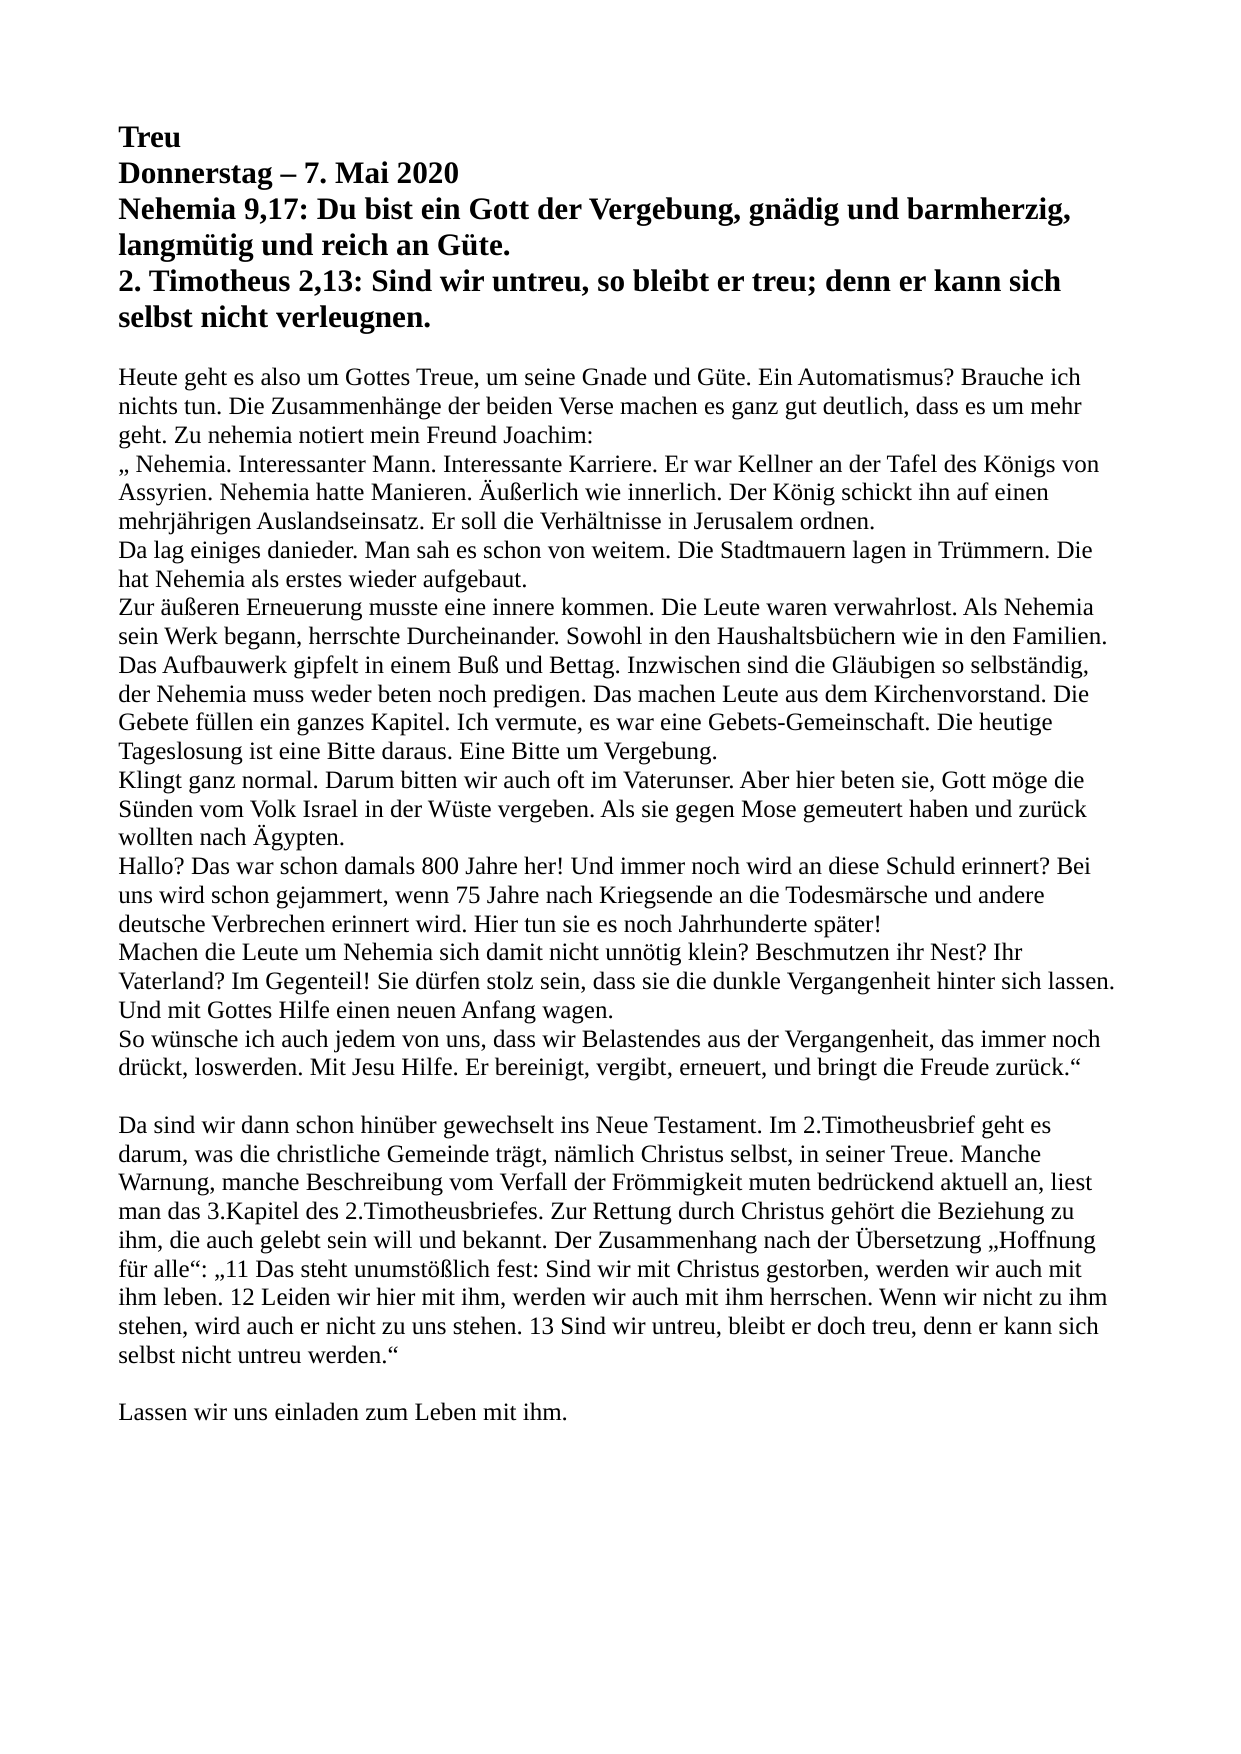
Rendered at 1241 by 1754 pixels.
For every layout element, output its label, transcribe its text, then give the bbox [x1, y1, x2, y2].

text „ Nehemia. Interessanter Mann. Interessante Karriere. Er war Kellner an der Tafel des Königs von Assyrien. Nehemia hatte Manieren. Äußerlich wie innerlich. Der König schickt ihn auf einen mehrjährigen Auslandseinsatz. Er soll die Verhältnisse in Jerusalem ordnen. [118, 449, 1122, 535]
text Das Aufbauwerk gipfelt in einem Buß und Bettag. Inzwischen sind die Gläubigen so selbständig, der Nehemia muss weder beten noch predigen. Das machen Leute aus dem Kirchenvorstand. Die Gebete füllen ein ganzes Kapitel. Ich vermute, es war eine Gebets-Gemeinschaft. Die heutige Tageslosung ist eine Bitte daraus. Eine Bitte um Vergebung. [118, 650, 1122, 765]
text Nehemia 9,17: Du bist ein Gott der Vergebung, gnädig und barmherzig, langmütig und reich an Güte. [118, 190, 1122, 262]
text Klingt ganz normal. Darum bitten wir auch oft im Vaterunser. Aber hier beten sie, Gott möge die Sünden vom Volk Israel in der Wüste vergeben. Als sie gegen Mose gemeutert haben und zurück wollten nach Ägypten. [118, 765, 1122, 851]
text So wünsche ich auch jedem von uns, dass wir Belastendes aus der Vergangenheit, das immer noch drückt, loswerden. Mit Jesu Hilfe. Er bereinigt, vergibt, erneuert, und bringt die Freude zurück.“ [118, 1024, 1122, 1081]
text Da lag einiges danieder. Man sah es schon von weitem. Die Stadtmauern lagen in Trümmern. Die hat Nehemia als erstes wieder aufgebaut. [118, 535, 1122, 592]
text 2. Timotheus 2,13: Sind wir untreu, so bleibt er treu; denn er kann sich selbst nicht verleugnen. [118, 262, 1122, 334]
text Treu [118, 118, 1122, 154]
text Zur äußeren Erneuerung musste eine innere kommen. Die Leute waren verwahrlost. Als Nehemia sein Werk begann, herrschte Durcheinander. Sowohl in den Haushaltsbüchern wie in den Familien. [118, 592, 1122, 650]
text Lassen wir uns einladen zum Leben mit ihm. [118, 1397, 1122, 1426]
text Donnerstag – 7. Mai 2020 [118, 154, 1122, 190]
text Machen die Leute um Nehemia sich damit nicht unnötig klein? Beschmutzen ihr Nest? Ihr Vaterland? Im Gegenteil! Sie dürfen stolz sein, dass sie die dunkle Vergangenheit hinter sich lassen. Und mit Gottes Hilfe einen neuen Anfang wagen. [118, 937, 1122, 1024]
text Da sind wir dann schon hinüber gewechselt ins Neue Testament. Im 2.Timotheusbrief geht es darum, was die christliche Gemeinde trägt, nämlich Christus selbst, in seiner Treue. Manche Warnung, manche Beschreibung vom Verfall der Frömmigkeit muten bedrückend aktuell an, liest man das 3.Kapitel des 2.Timotheusbriefes. Zur Rettung durch Christus gehört die Beziehung zu ihm, die auch gelebt sein will und bekannt. Der Zusammenhang nach der Übersetzung „Hoffnung für alle“: „11 Das steht unumstößlich fest: Sind wir mit Christus gestorben, werden wir auch mit ihm leben. 12 Leiden wir hier mit ihm, werden wir auch mit ihm herrschen. Wenn wir nicht zu ihm stehen, wird auch er nicht zu uns stehen. 13 Sind wir untreu, bleibt er doch treu, denn er kann sich selbst nicht untreu werden.“ [118, 1110, 1122, 1369]
text Hallo? Das war schon damals 800 Jahre her! Und immer noch wird an diese Schuld erinnert? Bei uns wird schon gejammert, wenn 75 Jahre nach Kriegsende an die Todesmärsche und andere deutsche Verbrechen erinnert wird. Hier tun sie es noch Jahrhunderte später! [118, 851, 1122, 937]
text Heute geht es also um Gottes Treue, um seine Gnade und Güte. Ein Automatismus? Brauche ich nichts tun. Die Zusammenhänge der beiden Verse machen es ganz gut deutlich, dass es um mehr geht. Zu nehemia notiert mein Freund Joachim: [118, 362, 1122, 449]
